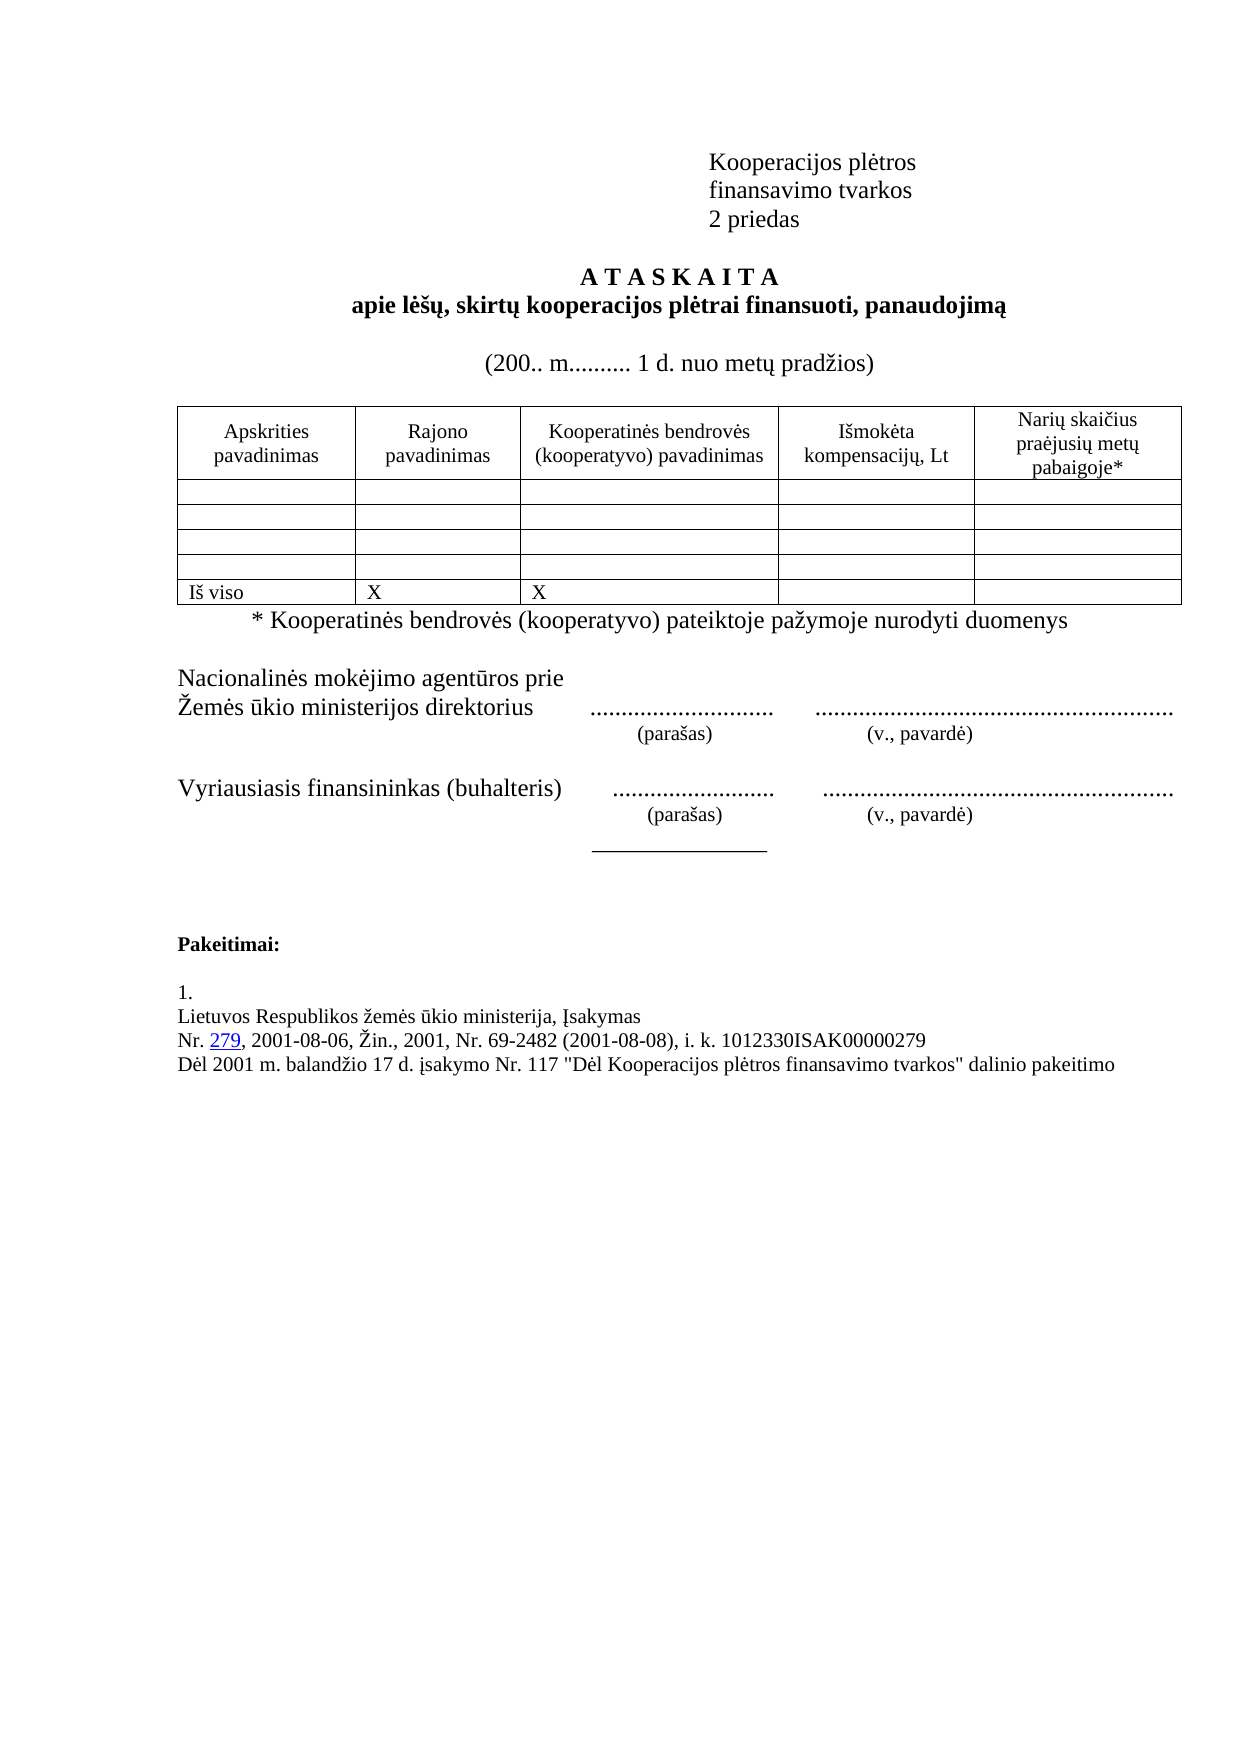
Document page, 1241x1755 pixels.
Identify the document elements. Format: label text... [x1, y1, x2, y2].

table_cell [975, 480, 1181, 504]
table_cell [779, 530, 974, 554]
text A T A S K A I T A [177, 262, 1181, 291]
table_cell [779, 505, 974, 529]
text (parašas) (v., pavardė) [177, 720, 1181, 744]
table_cell [356, 530, 520, 554]
table_cell [975, 580, 1181, 604]
table_cell [356, 480, 520, 504]
table_cell [178, 480, 355, 504]
table_cell Iš viso [178, 580, 355, 604]
table_cell [178, 505, 355, 529]
text Kooperacijos plėtros [177, 147, 1181, 176]
text 1. [177, 980, 1181, 1004]
table_header Narių skaičius praėjusių metų pabaigoje* [975, 407, 1181, 479]
table_cell [356, 505, 520, 529]
table_cell [356, 555, 520, 579]
table_cell [521, 505, 778, 529]
text Dėl 2001 m. balandžio 17 d. įsakymo Nr. 117 "Dėl Kooperacijos plėtros finansavimo tvarkos" dalinio pakeitimo [177, 1052, 1181, 1076]
text ______________ [177, 826, 1181, 855]
table_cell [779, 580, 974, 604]
table_cell X [356, 580, 520, 604]
text Vyriausiasis finansininkas (buhalteris) [177, 773, 1181, 802]
table_cell [975, 530, 1181, 554]
text finansavimo tvarkos [177, 176, 1181, 204]
text * Kooperatinės bendrovės (kooperatyvo) pateiktoje pažymoje nurodyti duomenys [177, 605, 1181, 634]
table_cell [521, 480, 778, 504]
text 2 priedas [177, 204, 1181, 233]
text Nr. 279, 2001-08-06, Žin., 2001, Nr. 69-2482 (2001-08-08), i. k. 1012330ISAK00000279 [177, 1028, 1181, 1052]
table_header Kooperatinės bendrovės (kooperatyvo) pavadinimas [521, 407, 778, 479]
table_cell [178, 555, 355, 579]
table_header Rajono pavadinimas [356, 407, 520, 479]
text Žemės ūkio ministerijos direktorius [177, 692, 1181, 720]
text (200.. m.......... 1 d. nuo metų pradžios) [177, 348, 1181, 377]
table_cell X [521, 580, 778, 604]
text (parašas) (v., pavardė) [177, 802, 1181, 826]
text Lietuvos Respublikos žemės ūkio ministerija, Įsakymas [177, 1004, 1181, 1028]
text Pakeitimai: [177, 932, 1181, 956]
text Nacionalinės mokėjimo agentūros prie [177, 663, 1181, 692]
table_cell [178, 530, 355, 554]
table_header Apskrities pavadinimas [178, 407, 355, 479]
table_header Išmokėta kompensacijų, Lt [779, 407, 974, 479]
table_cell [779, 480, 974, 504]
table_cell [975, 505, 1181, 529]
table_cell [975, 555, 1181, 579]
text apie lėšų, skirtų kooperacijos plėtrai finansuoti, panaudojimą [177, 291, 1181, 319]
table_cell [779, 555, 974, 579]
table_cell [521, 555, 778, 579]
table_cell [521, 530, 778, 554]
